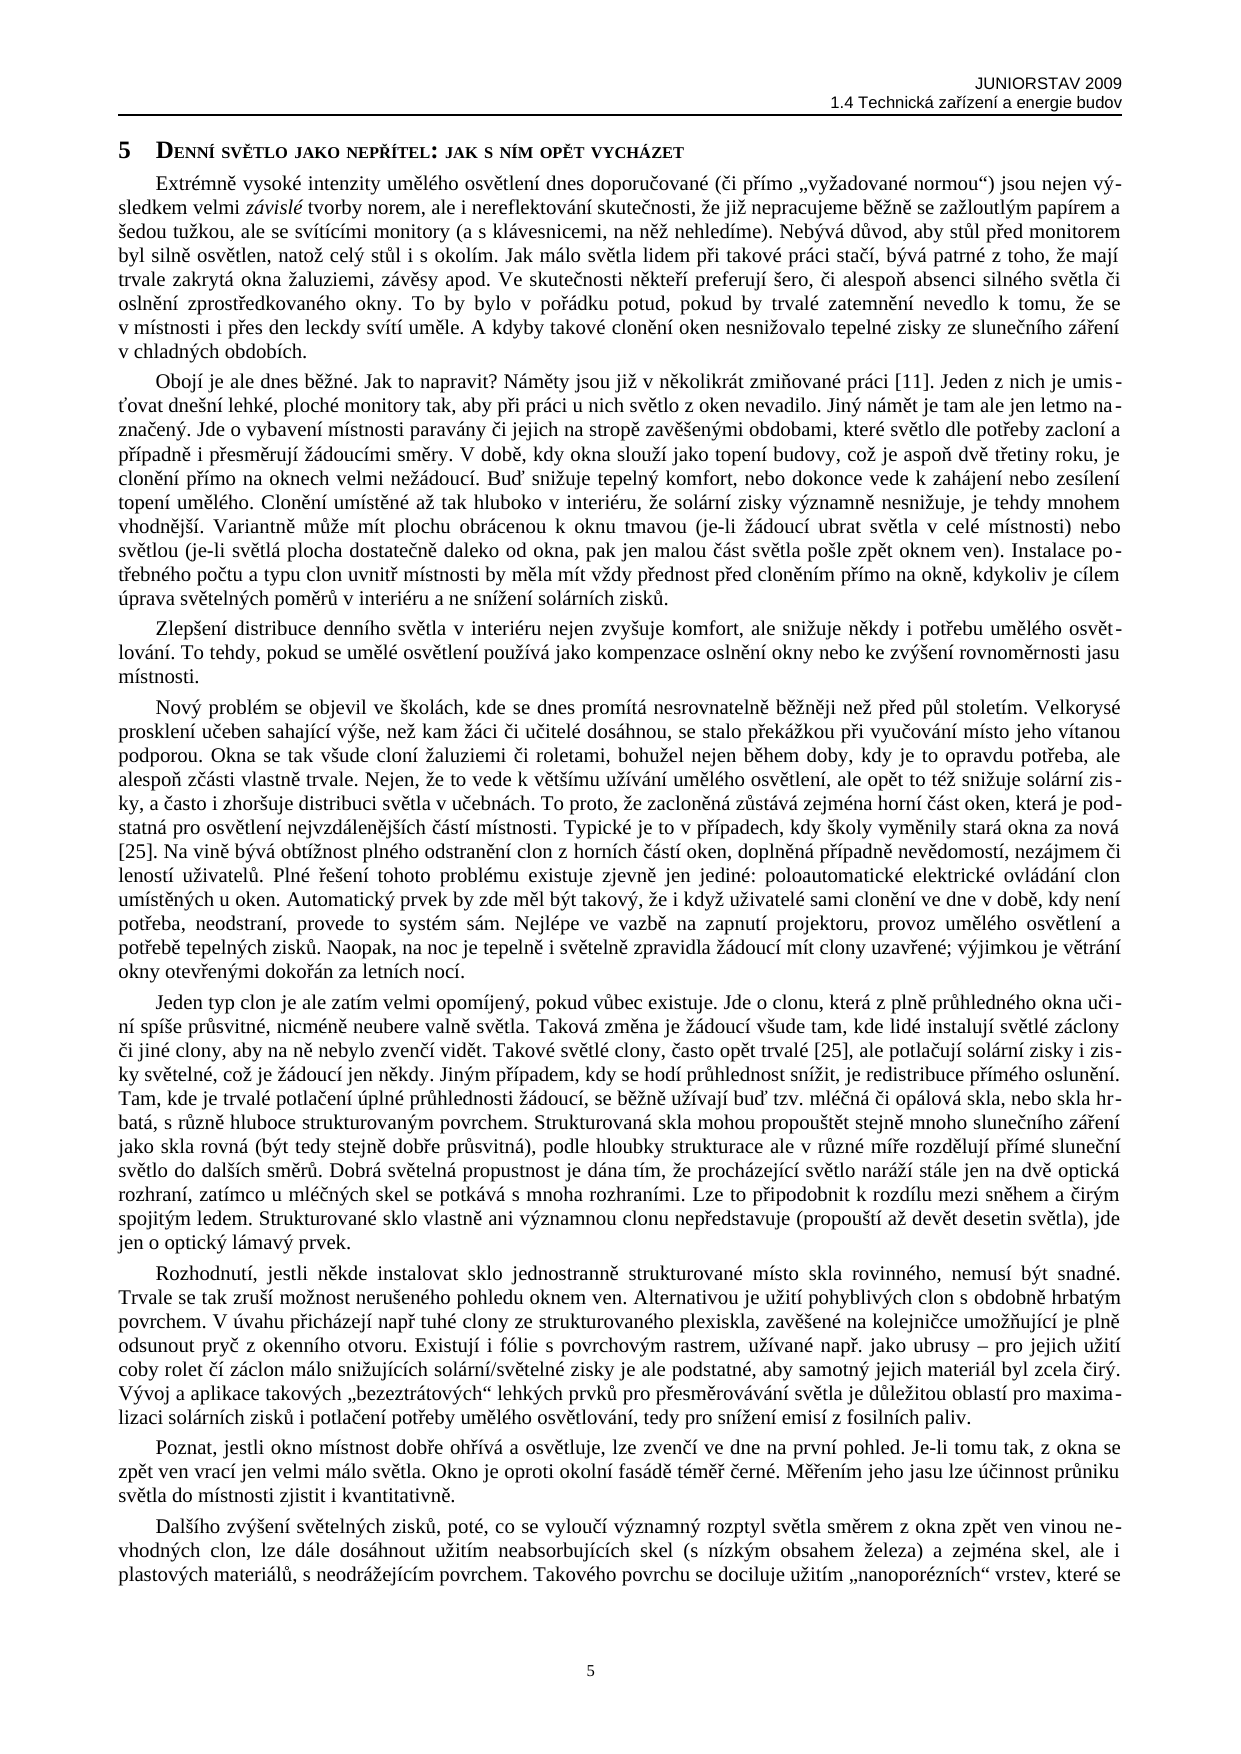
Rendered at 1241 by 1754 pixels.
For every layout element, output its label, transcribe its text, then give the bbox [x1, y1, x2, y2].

text Jeden typ clon je ale zatím velmi opomíjený, pokud vůbec existuje. Jde o clonu, která z plně průhledného okna uči­ní spíše průsvitné, nicméně neubere valně světla. Taková změna je žádoucí všude tam, kde lidé instalují světlé záclony či jiné clony, aby na ně nebylo zvenčí vidět. Takové světlé clony, často opět trvalé [25], ale potlačují solární zisky i zis­ky světelné, což je žádoucí jen někdy. Jiným případem, kdy se hodí průhlednost snížit, je redistribuce přímého oslunění. Tam, kde je trvalé potlačení úplné průhlednosti žádoucí, se běžně užívají buď tzv. mléčná či opálová skla, nebo skla hr­batá, s různě hluboce strukturovaným povrchem. Strukturovaná skla mohou propouštět stejně mnoho slunečního záření jako skla rovná (být tedy stejně dobře průsvitná), podle hloubky strukturace ale v různé míře rozdělují přímé sluneční světlo do dalších směrů. Dobrá světelná propustnost je dána tím, že procházející světlo naráží stále jen na dvě optická rozhraní, zatímco u mléčných skel se potkává s mnoha rozhraními. Lze to připodobnit k rozdílu mezi sněhem a čirým spojitým ledem. Strukturované sklo vlastně ani významnou clonu nepředstavuje (propouští až devět desetin světla), jde jen o optický lámavý prvek. [118, 989, 1122, 1254]
subtitle Denní světlo jako nepřítel: jak s ním opět vycházet [118, 136, 1122, 164]
text Poznat, jestli okno místnost dobře ohřívá a osvětluje, lze zvenčí ve dne na první pohled. Je-li tomu tak, z okna se zpět ven vrací jen velmi málo světla. Okno je oproti okolní fasádě téměř černé. Měřením jeho jasu lze účinnost průniku světla do místnosti zjistit i kvantitativně. [118, 1435, 1122, 1507]
text Extrémně vysoké intenzity umělého osvětlení dnes doporučované (či přímo „vyžadované normou“) jsou nejen vý­sledkem velmi závislé tvorby norem, ale i nereflektování skutečnosti, že již nepracujeme běžně se zažloutlým papírem a šedou tužkou, ale se svítícími monitory (a s klávesnicemi, na něž nehledíme). Nebývá důvod, aby stůl před monitorem byl silně osvětlen, natož celý stůl i s okolím. Jak málo světla lidem při takové práci stačí, bývá patrné z toho, že mají trvale zakrytá okna žaluziemi, závěsy apod. Ve skutečnosti někteří preferují šero, či alespoň absenci silného světla či oslnění zprostředkovaného okny. To by bylo v pořádku potud, pokud by trvalé zatemnění nevedlo k tomu, že se v místnosti i přes den leckdy svítí uměle. A kdyby takové clonění oken nesnižovalo tepelné zisky ze slunečního záření v chladných obdobích. [118, 171, 1122, 363]
text Zlepšení distribuce denního světla v interiéru nejen zvyšuje komfort, ale snižuje někdy i potřebu umělého osvět­lování. To tehdy, pokud se umělé osvětlení používá jako kompenzace oslnění okny nebo ke zvýšení rovnoměrnosti jasu místnosti. [118, 616, 1122, 688]
text Obojí je ale dnes běžné. Jak to napravit? Náměty jsou již v několikrát zmiňované práci [11]. Jeden z nich je umis­ťovat dnešní lehké, ploché monitory tak, aby při práci u nich světlo z oken nevadilo. Jiný námět je tam ale jen letmo na­značený. Jde o vybavení místnosti paravány či jejich na stropě zavěšenými obdobami, které světlo dle potřeby zacloní a případně i přesměrují žádoucími směry. V době, kdy okna slouží jako topení budovy, což je aspoň dvě třetiny roku, je clonění přímo na oknech velmi nežádoucí. Buď snižuje tepelný komfort, nebo dokonce vede k zahájení nebo zesílení topení umělého. Clonění umístěné až tak hluboko v interiéru, že solární zisky významně nesnižuje, je tehdy mnohem vhodnější. Variantně může mít plochu obrácenou k oknu tmavou (je-li žádoucí ubrat světla v celé místnosti) nebo světlou (je-li světlá plocha dostatečně daleko od okna, pak jen malou část světla pošle zpět oknem ven). Instalace po­třebného počtu a typu clon uvnitř místnosti by měla mít vždy přednost před cloněním přímo na okně, kdykoliv je cílem úprava světelných poměrů v interiéru a ne snížení solárních zisků. [118, 369, 1122, 610]
text Dalšího zvýšení světelných zisků, poté, co se vyloučí významný rozptyl světla směrem z okna zpět ven vinou ne­vhodných clon, lze dále dosáhnout užitím neabsorbujících skel (s nízkým obsahem železa) a zejména skel, ale i plastových materiálů, s neodrážejícím povrchem. Takového povrchu se dociluje užitím „nanoporézních“ vrstev, které se [118, 1514, 1122, 1586]
text Rozhodnutí, jestli někde instalovat sklo jednostranně strukturované místo skla rovinného, nemusí být snadné. Trvale se tak zruší možnost nerušeného pohledu oknem ven. Alternativou je užití pohyblivých clon s obdobně hrbatým povrchem. V úvahu přicházejí např tuhé clony ze strukturovaného plexiskla, zavěšené na kolejničce umožňující je plně odsunout pryč z okenního otvoru. Existují i fólie s povrchovým rastrem, užívané např. jako ubrusy – pro jejich užití coby rolet čí záclon málo snižujících solární/světelné zisky je ale podstatné, aby samotný jejich materiál byl zcela čirý. Vývoj a aplikace takových „bezeztrátových“ lehkých prvků pro přesměrovávání světla je důležitou oblastí pro maxima­lizaci solárních zisků i potlačení potřeby umělého osvětlování, tedy pro snížení emisí z fosilních paliv. [118, 1261, 1122, 1429]
text Nový problém se objevil ve školách, kde se dnes promítá nesrovnatelně běžněji než před půl stoletím. Velkorysé prosklení učeben sahající výše, než kam žáci či učitelé dosáhnou, se stalo překážkou při vyučování místo jeho vítanou podporou. Okna se tak všude cloní žaluziemi či roletami, bohužel nejen během doby, kdy je to opravdu potřeba, ale alespoň zčásti vlastně trvale. Nejen, že to vede k většímu užívání umělého osvětlení, ale opět to též snižuje solární zis­ky, a často i zhoršuje distribuci světla v učebnách. To proto, že zacloněná zůstává zejména horní část oken, která je pod­statná pro osvětlení nejvzdálenějších částí místnosti. Typické je to v případech, kdy školy vyměnily stará okna za nová [25]. Na vině bývá obtížnost plného odstranění clon z horních částí oken, doplněná případně nevědomostí, nezájmem či leností uživatelů. Plné řešení tohoto problému existuje zjevně jen jediné: poloautomatické elektrické ovládání clon umístěných u oken. Automatický prvek by zde měl být takový, že i když uživatelé sami clonění ve dne v době, kdy není potřeba, neodstraní, provede to systém sám. Nejlépe ve vazbě na zapnutí projektoru, provoz umělého osvětlení a potřebě tepelných zisků. Naopak, na noc je tepelně i světelně zpravidla žádoucí mít clony uzavřené; výjimkou je větrání okny otevřenými dokořán za letních nocí. [118, 694, 1122, 983]
